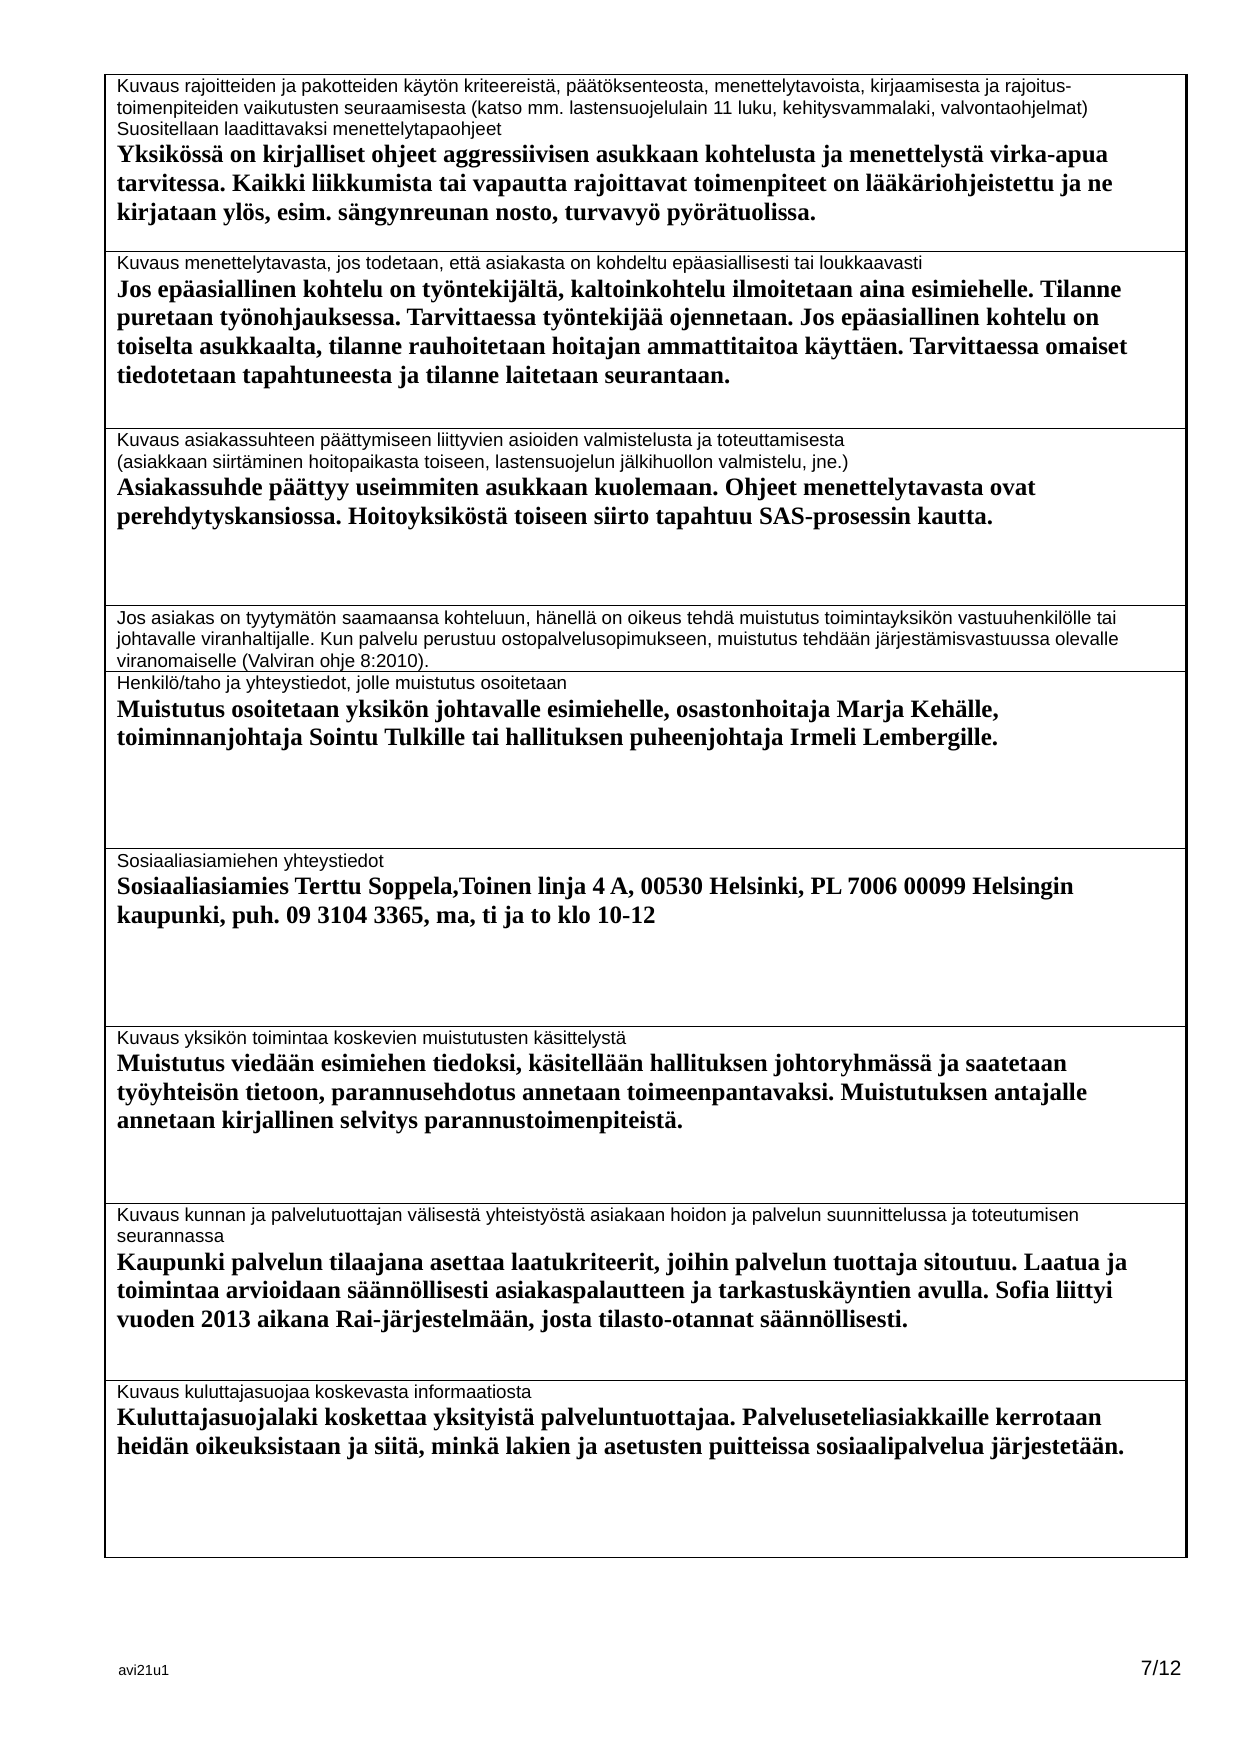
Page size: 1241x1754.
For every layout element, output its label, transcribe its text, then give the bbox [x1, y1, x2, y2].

table_cell Kuvaus kuluttajasuojaa koskevasta informaatiosta Kuluttajasuojalaki koskettaa yksityistä palveluntuottajaa. Palveluseteliasiakkaille kerrotaan heidän oikeuksistaan ja siitä, minkä lakien ja asetusten puitteissa sosiaalipalvelua järjestetään. [106, 1381, 1185, 1557]
table_cell Kuvaus kunnan ja palvelutuottajan välisestä yhteistyöstä asiakaan hoidon ja palvelun suunnittelussa ja toteutumisen seurannassa Kaupunki palvelun tilaajana asettaa laatukriteerit, joihin palvelun tuottaja sitoutuu. Laatua ja toimintaa arvioidaan säännöllisesti asiakaspalautteen ja tarkastuskäyntien avulla. Sofia liittyi vuoden 2013 aikana Rai-järjestelmään, josta tilasto-otannat säännöllisesti. [106, 1204, 1185, 1380]
table_cell Kuvaus rajoitteiden ja pakotteiden käytön kriteereistä, päätöksenteosta, menettelytavoista, kirjaamisesta ja rajoitus-toimenpiteiden vaikutusten seuraamisesta (katso mm. lastensuojelulain 11 luku, kehitysvammalaki, valvontaohjelmat) Suositellaan laadittavaksi menettelytapaohjeet Yksikössä on kirjalliset ohjeet aggressiivisen asukkaan kohtelusta ja menettelystä virka-apua tarvitessa. Kaikki liikkumista tai vapautta rajoittavat toimenpiteet on lääkäriohjeistettu ja ne kirjataan ylös, esim. sängynreunan nosto, turvavyö pyörätuolissa. [106, 75, 1185, 251]
table_cell Kuvaus yksikön toimintaa koskevien muistutusten käsittelystä Muistutus viedään esimiehen tiedoksi, käsitellään hallituksen johtoryhmässä ja saatetaan työyhteisön tietoon, parannusehdotus annetaan toimeenpantavaksi. Muistutuksen antajalle annetaan kirjallinen selvitys parannustoimenpiteistä. [106, 1027, 1185, 1203]
table_cell Henkilö/taho ja yhteystiedot, jolle muistutus osoitetaan Muistutus osoitetaan yksikön johtavalle esimiehelle, osastonhoitaja Marja Kehälle, toiminnanjohtaja Sointu Tulkille tai hallituksen puheenjohtaja Irmeli Lembergille. [106, 672, 1185, 848]
table_cell Kuvaus asiakassuhteen päättymiseen liittyvien asioiden valmistelusta ja toteuttamisesta (asiakkaan siirtäminen hoitopaikasta toiseen, lastensuojelun jälkihuollon valmistelu, jne.) Asiakassuhde päättyy useimmiten asukkaan kuolemaan. Ohjeet menettelytavasta ovat perehdytyskansiossa. Hoitoyksiköstä toiseen siirto tapahtuu SAS-prosessin kautta. [106, 429, 1185, 605]
table_cell Sosiaaliasiamiehen yhteystiedot Sosiaaliasiamies Terttu Soppela,Toinen linja 4 A, 00530 Helsinki, PL 7006 00099 Helsingin kaupunki, puh. 09 3104 3365, ma, ti ja to klo 10-12 [106, 849, 1185, 1026]
table_cell Jos asiakas on tyytymätön saamaansa kohteluun, hänellä on oikeus tehdä muistutus toimintayksikön vastuuhenkilölle tai johtavalle viranhaltijalle. Kun palvelu perustuu ostopalvelusopimukseen, muistutus tehdään järjestämisvastuussa olevalle viranomaiselle (Valviran ohje 8:2010). [106, 606, 1185, 671]
table_cell Kuvaus menettelytavasta, jos todetaan, että asiakasta on kohdeltu epäasiallisesti tai loukkaavasti Jos epäasiallinen kohtelu on työntekijältä, kaltoinkohtelu ilmoitetaan aina esimiehelle. Tilanne puretaan työnohjauksessa. Tarvittaessa työntekijää ojennetaan. Jos epäasiallinen kohtelu on toiselta asukkaalta, tilanne rauhoitetaan hoitajan ammattitaitoa käyttäen. Tarvittaessa omaiset tiedotetaan tapahtuneesta ja tilanne laitetaan seurantaan. [106, 252, 1185, 428]
